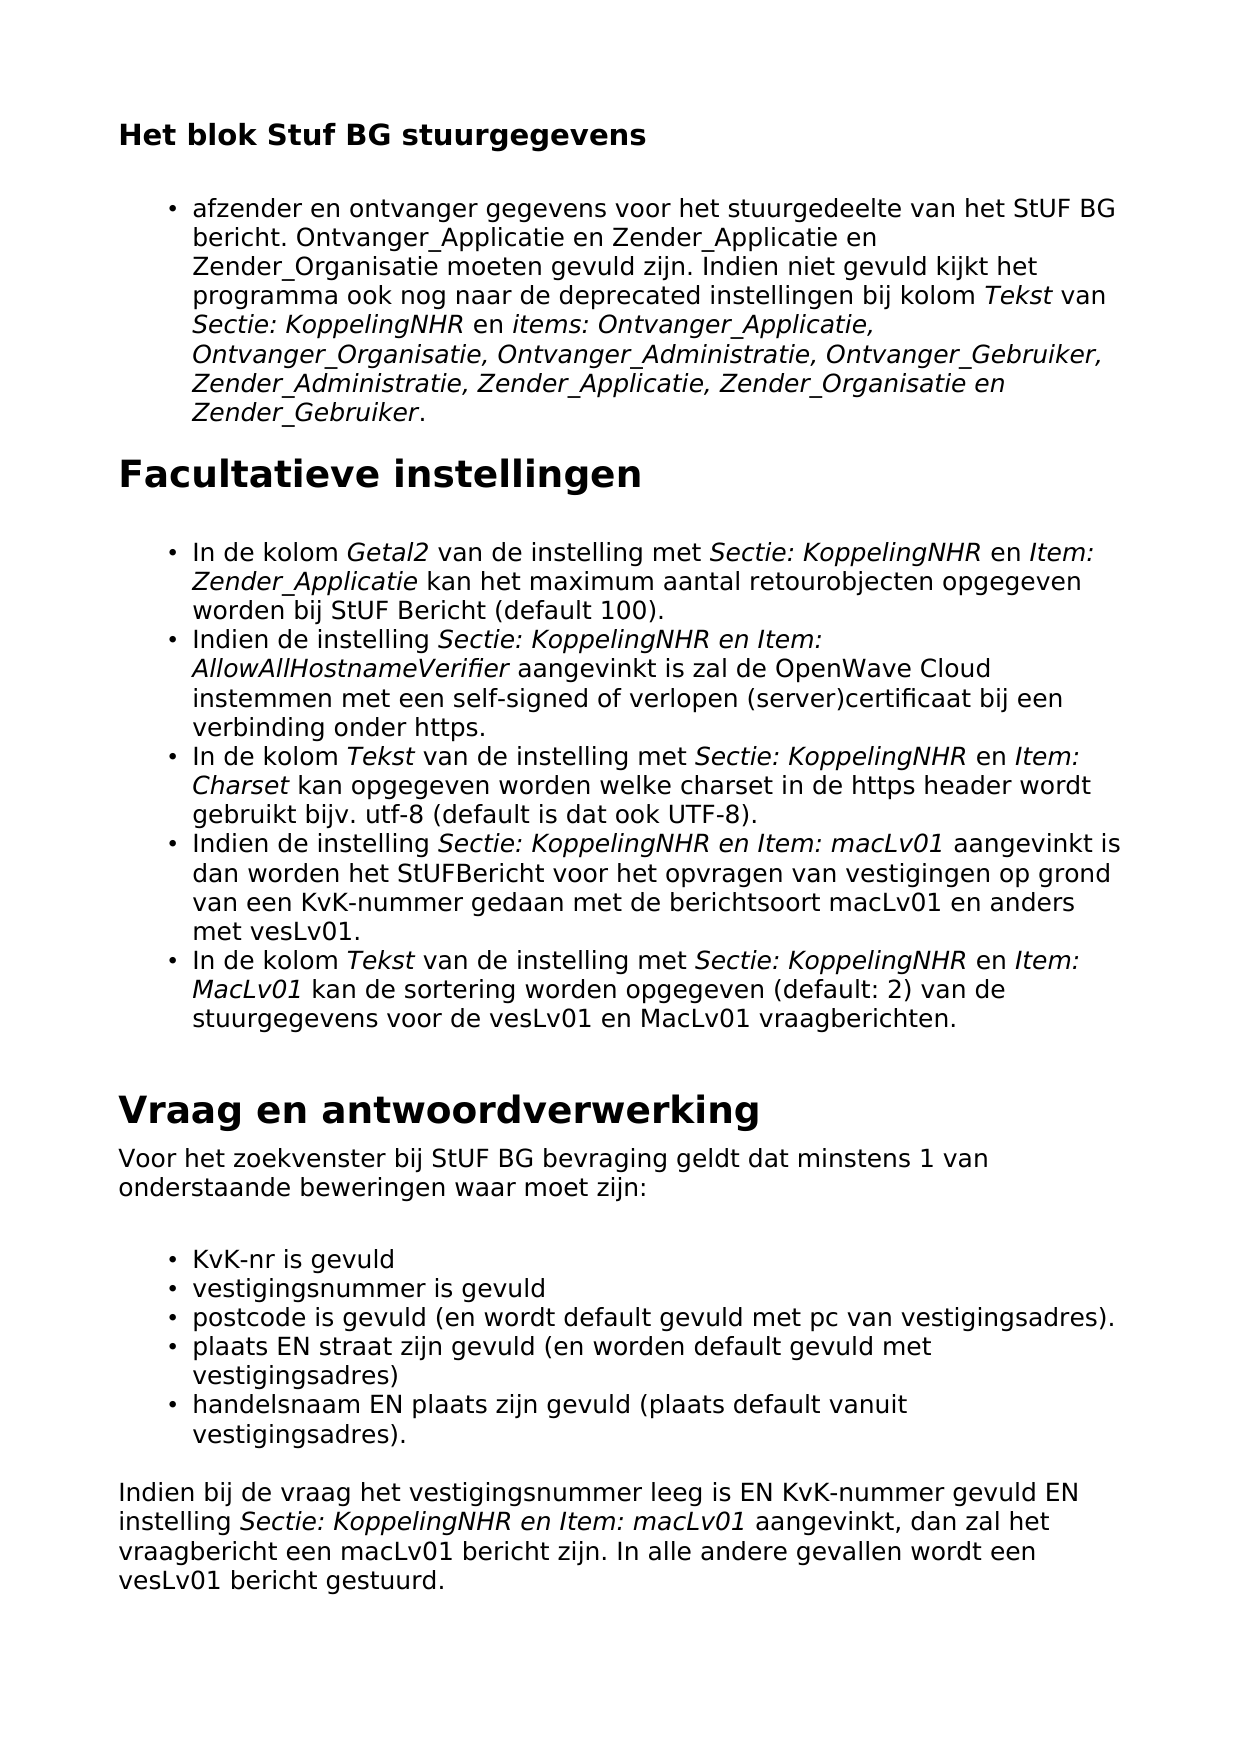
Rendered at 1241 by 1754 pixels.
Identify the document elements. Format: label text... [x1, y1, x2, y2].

text Indien bij de vraag het vestigingsnummer leeg is EN KvK-nummer gevuld EN instelling Sectie: KoppelingNHR en Item: macLv01 aangevinkt, dan zal het vraagbericht een macLv01 bericht zijn. In alle andere gevallen wordt een vesLv01 bericht gestuurd. [118, 1478, 1122, 1595]
list Indien de instelling Sectie: KoppelingNHR en Item: macLv01 aangevinkt is dan worden het StUFBericht voor het opvragen van vestigingen op grond van een KvK-nummer gedaan met de berichtsoort macLv01 en anders met vesLv01. [177, 830, 1122, 946]
list In de kolom Tekst van de instelling met Sectie: KoppelingNHR en Item: MacLv01 kan de sortering worden opgegeven (default: 2) van de stuurgegevens voor de vesLv01 en MacLv01 vraagberichten. [177, 946, 1122, 1034]
text Voor het zoekvenster bij StUF BG bevraging geldt dat minstens 1 van onderstaande beweringen waar moet zijn: [118, 1144, 1122, 1203]
list vestigingsnummer is gevuld [177, 1274, 1122, 1303]
subtitle Het blok Stuf BG stuurgegevens [118, 118, 1122, 152]
subtitle Facultatieve instellingen [118, 452, 1122, 496]
list In de kolom Tekst van de instelling met Sectie: KoppelingNHR en Item: Charset kan opgegeven worden welke charset in de https header wordt gebruikt bijv. utf-8 (default is dat ook UTF-8). [177, 742, 1122, 830]
list handelsnaam EN plaats zijn gevuld (plaats default vanuit vestigingsadres). [177, 1391, 1122, 1449]
list Indien de instelling Sectie: KoppelingNHR en Item: AllowAllHostnameVerifier aangevinkt is zal de OpenWave Cloud instemmen met een self-signed of verlopen (server)certificaat bij een verbinding onder https. [177, 626, 1122, 742]
list KvK-nr is gevuld [177, 1245, 1122, 1274]
list postcode is gevuld (en wordt default gevuld met pc van vestigingsadres). [177, 1303, 1122, 1332]
list afzender en ontvanger gegevens voor het stuurgedeelte van het StUF BG bericht. Ontvanger_Applicatie en Zender_Applicatie en Zender_Organisatie moeten gevuld zijn. Indien niet gevuld kijkt het programma ook nog naar de deprecated instellingen bij kolom Tekst van Sectie: KoppelingNHR en items: Ontvanger_Applicatie, Ontvanger_Organisatie, Ontvanger_Administratie, Ontvanger_Gebruiker, Zender_Administratie, Zender_Applicatie, Zender_Organisatie en Zender_Gebruiker. [177, 194, 1122, 427]
list plaats EN straat zijn gevuld (en worden default gevuld met vestigingsadres) [177, 1332, 1122, 1391]
list In de kolom Getal2 van de instelling met Sectie: KoppelingNHR en Item: Zender_Applicatie kan het maximum aantal retourobjecten opgegeven worden bij StUF Bericht (default 100). [177, 538, 1122, 626]
subtitle Vraag en antwoordverwerking [118, 1088, 1122, 1132]
